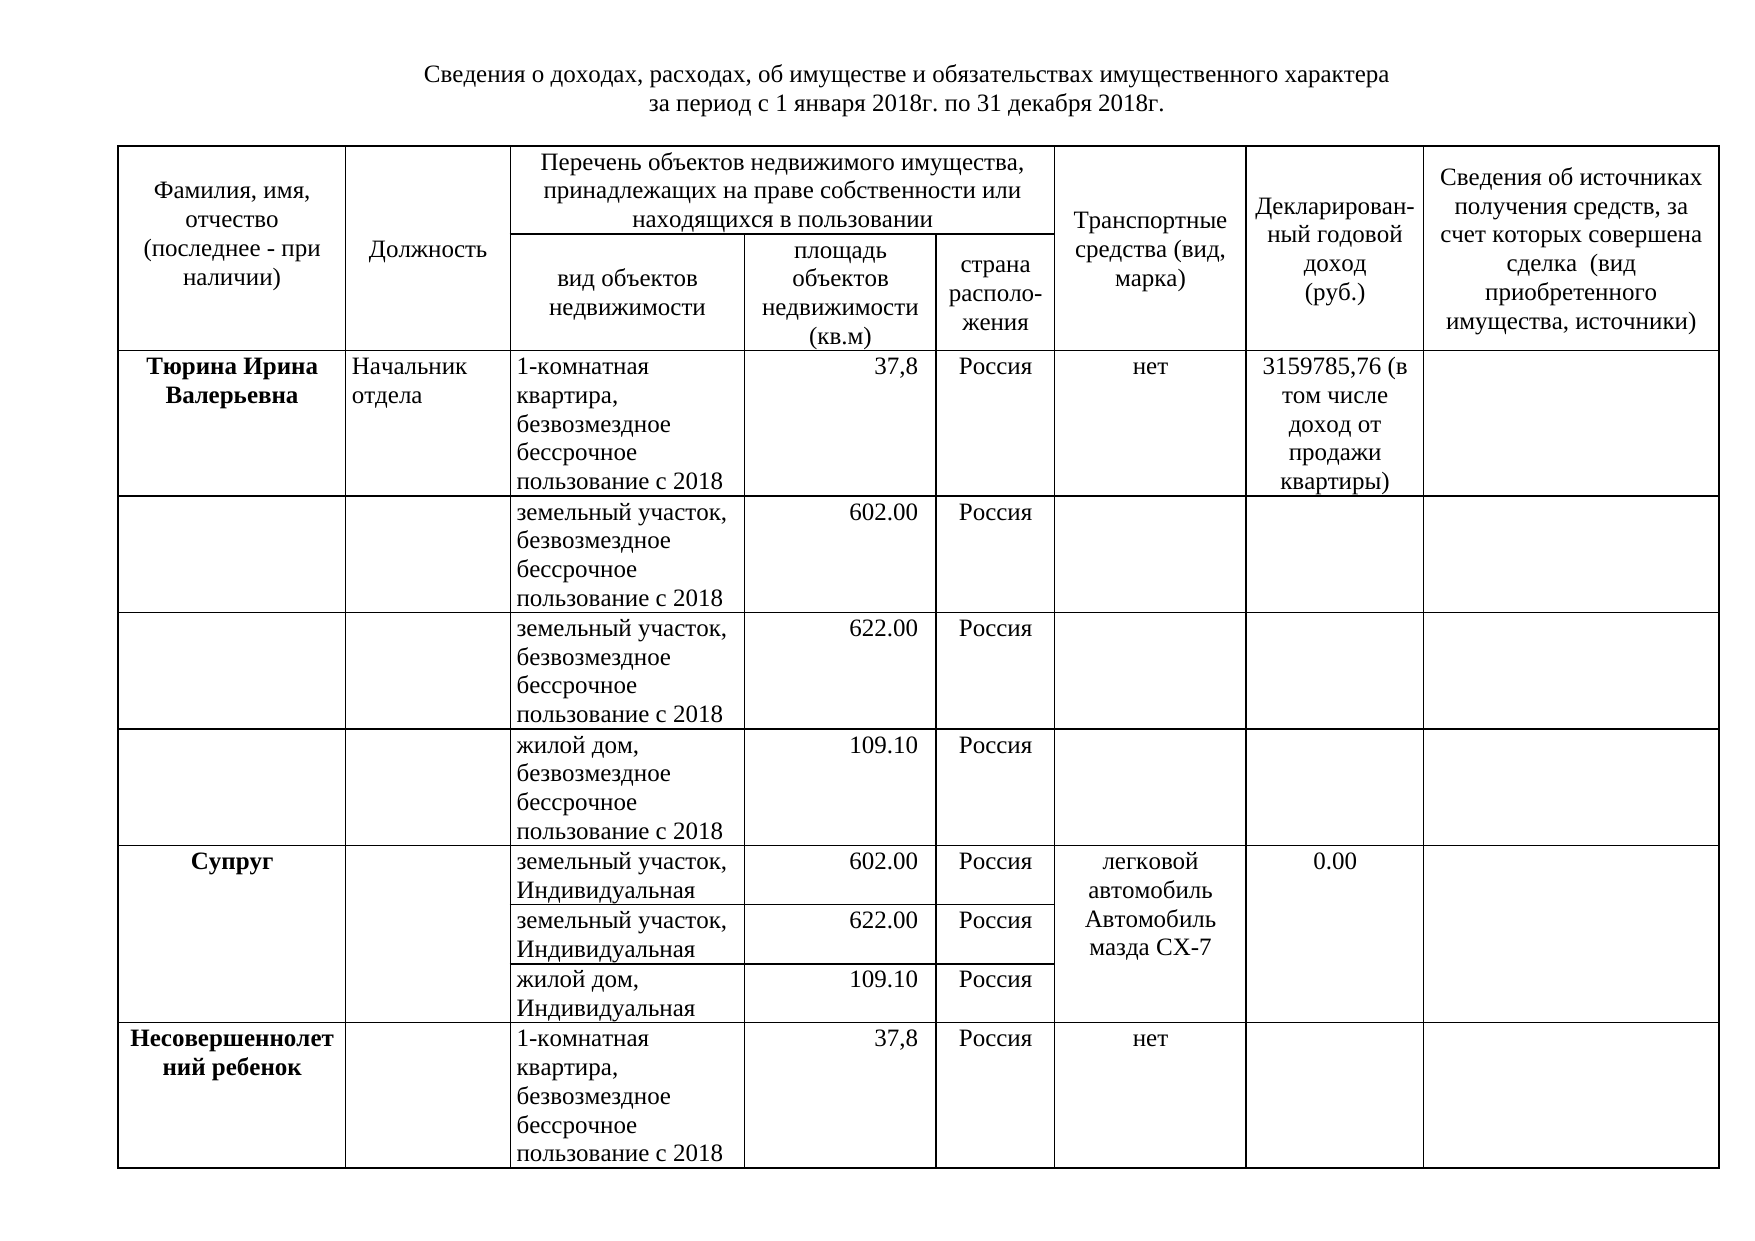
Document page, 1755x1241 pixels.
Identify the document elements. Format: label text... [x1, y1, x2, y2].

table_cell 109.10 [745, 730, 935, 845]
table_cell Россия [937, 497, 1054, 612]
table_cell 622.00 [745, 905, 935, 963]
table_cell Россия [937, 1023, 1054, 1167]
table_cell 37,8 [745, 1023, 935, 1167]
text за период с 1 января 2018г. по 31 декабря 2018г. [118, 88, 1695, 117]
table_cell земельный участок, Индивидуальная [511, 905, 744, 963]
table_cell [346, 497, 510, 612]
table_cell Тюрина Ирина Валерьевна [119, 351, 345, 495]
table_cell 0.00 [1247, 846, 1423, 1022]
table_cell вид объектов недвижимости [511, 235, 744, 350]
table_cell [1424, 730, 1718, 845]
table_cell Несовершеннолетний ребенок [119, 1023, 345, 1167]
table_cell площадь объектов недвижимости (кв.м) [745, 235, 935, 350]
table_cell [1424, 351, 1718, 495]
table_cell Россия [937, 351, 1054, 495]
table_cell 1-комнатная квартира, безвозмездное бессрочное пользование с 2018 [511, 1023, 744, 1167]
table_cell страна располо- жения [937, 235, 1054, 350]
table_cell [1424, 846, 1718, 1022]
table_cell [1055, 730, 1245, 845]
table_cell [346, 1023, 510, 1167]
table_cell [1247, 730, 1423, 845]
table_header Перечень объектов недвижимого имущества, принадлежащих на праве собственности или находящихся в пользовании [511, 147, 1054, 233]
table_cell 3159785,76 (в том числе доход от продажи квартиры) [1247, 351, 1423, 495]
table_header Сведения об источниках получения средств, за счет которых совершена сделка (вид приобретенного имущества, источники) [1424, 147, 1718, 350]
table_cell [1055, 497, 1245, 612]
table_cell 602.00 [745, 497, 935, 612]
table_cell земельный участок, Индивидуальная [511, 846, 744, 904]
table_cell [1424, 1023, 1718, 1167]
table_cell 1-комнатная квартира, безвозмездное бессрочное пользование с 2018 [511, 351, 744, 495]
table_cell 622.00 [745, 613, 935, 728]
table_cell [1055, 613, 1245, 728]
table_cell [346, 730, 510, 845]
table_cell [1247, 613, 1423, 728]
table_cell нет [1055, 1023, 1245, 1167]
table_cell 109.10 [745, 965, 935, 1022]
table_cell Россия [937, 905, 1054, 963]
text Сведения о доходах, расходах, об имуществе и обязательствах имущественного характера [118, 59, 1695, 88]
table_cell жилой дом, Индивидуальная [511, 965, 744, 1022]
table_cell Россия [937, 613, 1054, 728]
table_header Декларирован-ный годовой доход (руб.) [1247, 147, 1423, 350]
table_cell [346, 846, 510, 1022]
table_cell 37,8 [745, 351, 935, 495]
table_cell 602.00 [745, 846, 935, 904]
table_cell [1424, 613, 1718, 728]
table_cell жилой дом, безвозмездное бессрочное пользование с 2018 [511, 730, 744, 845]
table_header Фамилия, имя, отчество (последнее - при наличии) [119, 147, 345, 350]
table_cell легковой автомобиль Автомобиль мазда СХ-7 [1055, 846, 1245, 1022]
table_cell [1247, 497, 1423, 612]
table_cell земельный участок, безвозмездное бессрочное пользование с 2018 [511, 497, 744, 612]
table_header Транспортные средства (вид, марка) [1055, 147, 1245, 350]
table_header Должность [346, 147, 510, 350]
table_cell [346, 613, 510, 728]
table_cell [1424, 497, 1718, 612]
table_cell земельный участок, безвозмездное бессрочное пользование с 2018 [511, 613, 744, 728]
table_cell нет [1055, 351, 1245, 495]
table_cell [119, 613, 345, 728]
table_cell Россия [937, 965, 1054, 1022]
table_cell [119, 497, 345, 612]
table_cell Россия [937, 730, 1054, 845]
table_cell Россия [937, 846, 1054, 904]
table_cell Супруг [119, 846, 345, 1022]
table_cell Начальник отдела [346, 351, 510, 495]
table_cell [119, 730, 345, 845]
table_cell [1247, 1023, 1423, 1167]
